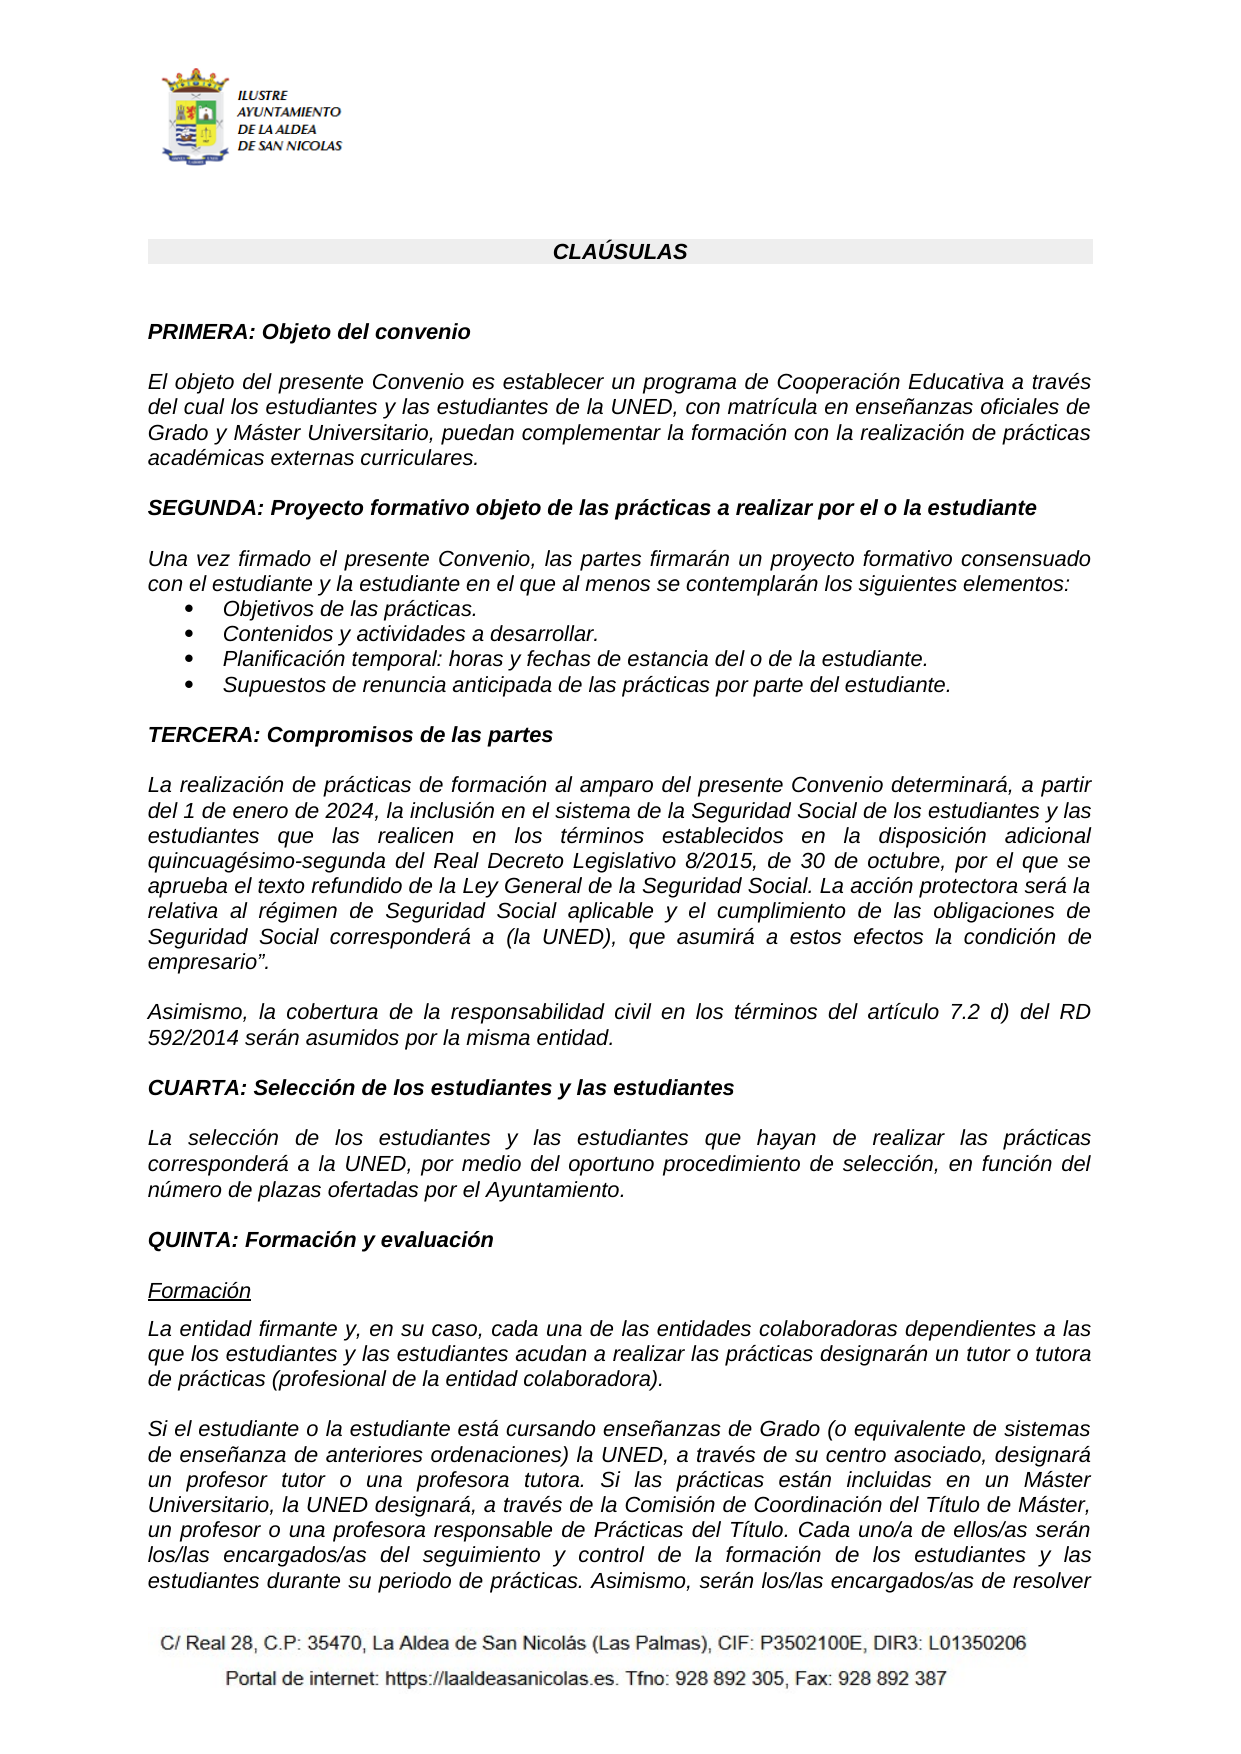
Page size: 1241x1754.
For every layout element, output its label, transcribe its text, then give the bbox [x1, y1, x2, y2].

text CUARTA: Selección de los estudiantes y las estudiantes [148, 1075, 1093, 1100]
text QUINTA: Formación y evaluación [148, 1227, 1093, 1252]
text SEGUNDA: Proyecto formativo objeto de las prácticas a realizar por el o la estudiante [148, 495, 1093, 520]
subtitle CLAÚSULAS [148, 239, 1093, 264]
text La selección de los estudiantes y las estudiantes que hayan de realizar las prácticas corresponderá a la UNED, por medio del oportuno procedimiento de selección, en función del número de plazas ofertadas por el Ayuntamiento. [148, 1125, 1093, 1202]
subtitle Formación [148, 1278, 1093, 1303]
text Una vez firmado el presente Convenio, las partes firmarán un proyecto formativo consensuado con el estudiante y la estudiante en el que al menos se contemplarán los siguientes elementos: [148, 545, 1093, 596]
text La entidad firmante y, en su caso, cada una de las entidades colaboradoras dependientes a las que los estudiantes y las estudiantes acudan a realizar las prácticas designarán un tutor o tutora de prácticas (profesional de la entidad colaboradora). [148, 1315, 1093, 1391]
text PRIMERA: Objeto del convenio [148, 318, 1093, 344]
list Objetivos de las prácticas. [185, 596, 1093, 621]
list Planificación temporal: horas y fechas de estancia del o de la estudiante. [185, 646, 1093, 671]
picture [149, 1627, 1034, 1694]
list Contenidos y actividades a desarrollar. [185, 621, 1093, 646]
picture [148, 60, 358, 173]
text Si el estudiante o la estudiante está cursando enseñanzas de Grado (o equivalente de sistemas de enseñanza de anteriores ordenaciones) la UNED, a través de su centro asociado, designará un profesor tutor o una profesora tutora. Si las prácticas están incluidas en un Máster Universitario, la UNED designará, a través de la Comisión de Coordinación del Título de Máster, un profesor o una profesora responsable de Prácticas del Título. Cada uno/a de ellos/as serán los/las encargados/as del seguimiento y control de la formación de los estudiantes y las estudiantes durante su periodo de prácticas. Asimismo, serán los/las encargados/as de resolver [148, 1416, 1093, 1593]
text TERCERA: Compromisos de las partes [148, 722, 1093, 747]
text La realización de prácticas de formación al amparo del presente Convenio determinará, a partir del 1 de enero de 2024, la inclusión en el sistema de la Seguridad Social de los estudiantes y las estudiantes que las realicen en los términos establecidos en la disposición adicional quincuagésimo-segunda del Real Decreto Legislativo 8/2015, de 30 de octubre, por el que se aprueba el texto refundido de la Ley General de la Seguridad Social. La acción protectora será la relativa al régimen de Seguridad Social aplicable y el cumplimiento de las obligaciones de Seguridad Social corresponderá a (la UNED), que asumirá a estos efectos la condición de empresario”. [148, 772, 1093, 974]
text Asimismo, la cobertura de la responsabilidad civil en los términos del artículo 7.2 d) del RD 592/2014 serán asumidos por la misma entidad. [148, 999, 1093, 1049]
list Supuestos de renuncia anticipada de las prácticas por parte del estudiante. [185, 671, 1093, 697]
text El objeto del presente Convenio es establecer un programa de Cooperación Educativa a través del cual los estudiantes y las estudiantes de la UNED, con matrícula en enseñanzas oficiales de Grado y Máster Universitario, puedan complementar la formación con la realización de prácticas académicas externas curriculares. [148, 369, 1093, 470]
